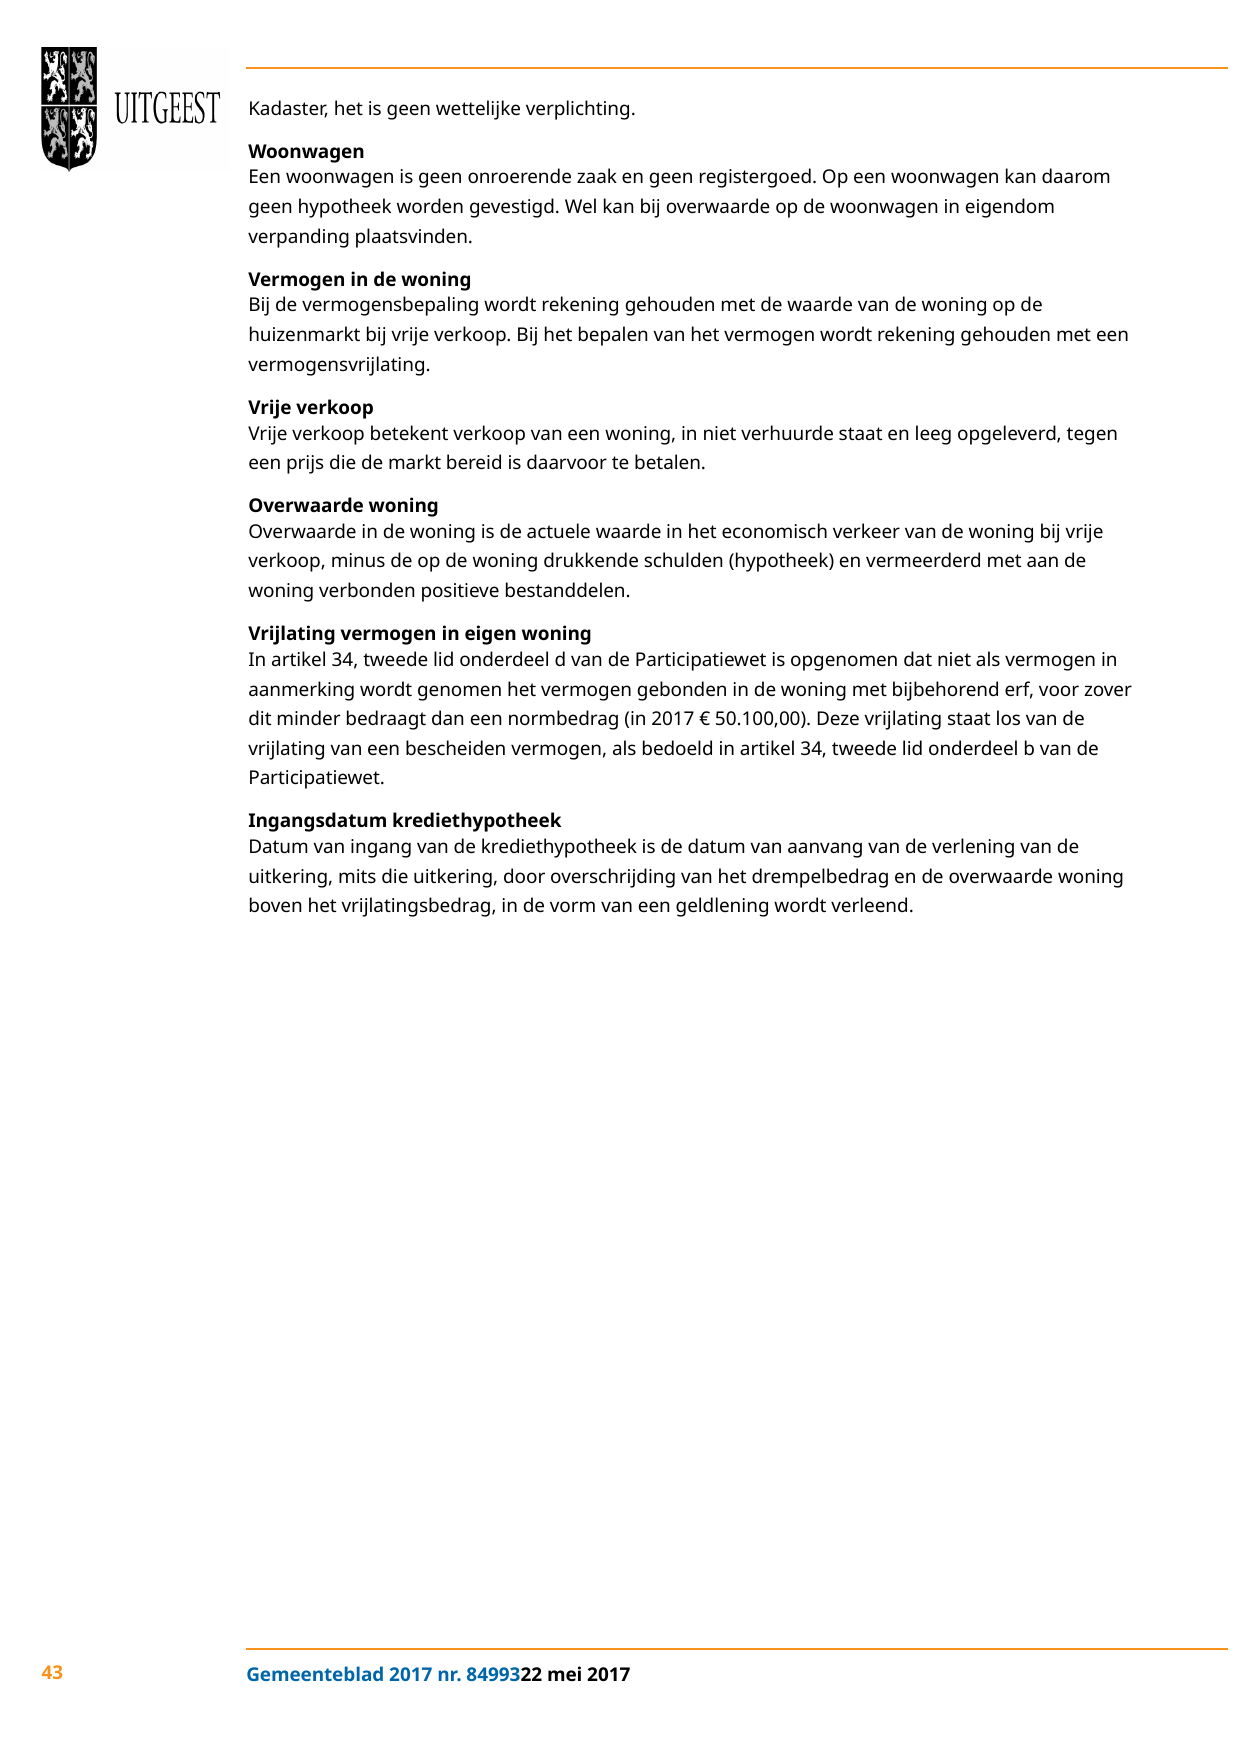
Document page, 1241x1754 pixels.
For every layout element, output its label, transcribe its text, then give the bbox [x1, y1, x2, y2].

text Kadaster, het is geen wettelijke verplichting. [248, 95, 1152, 121]
text Vrije verkoop betekent verkoop van een woning, in niet verhuurde staat en leeg opgeleverd, tegen een prijs die de markt bereid is daarvoor te betalen. [248, 420, 1152, 475]
text Vrijlating vermogen in eigen woning [248, 620, 1152, 646]
text Datum van ingang van de krediethypotheek is de datum van aanvang van de verlening van de uitkering, mits die uitkering, door overschrijding van het drempelbedrag en de overwaarde woning boven het vrijlatingsbedrag, in de vorm van een geldlening wordt verleend. [248, 833, 1152, 918]
text Overwaarde in de woning is de actuele waarde in het economisch verkeer van de woning bij vrije verkoop, minus de op de woning drukkende schulden (hypotheek) en vermeerderd met aan de woning verbonden positieve bestanddelen. [248, 518, 1152, 603]
text Een woonwagen is geen onroerende zaak en geen registergoed. Op een woonwagen kan daarom geen hypotheek worden gevestigd. Wel kan bij overwaarde op de woonwagen in eigendom verpanding plaatsvinden. [248, 164, 1152, 248]
picture [41, 47, 231, 172]
text Vrije verkoop [248, 394, 1152, 420]
text In artikel 34, tweede lid onderdeel d van de Participatiewet is opgenomen dat niet als vermogen in aanmerking wordt genomen het vermogen gebonden in de woning met bijbehorend erf, voor zover dit minder bedraagt dan een normbedrag (in 2017 € 50.100,00). Deze vrijlating staat los van de vrijlating van een bescheiden vermogen, als bedoeld in artikel 34, tweede lid onderdeel b van de Participatiewet. [248, 646, 1152, 790]
text Woonwagen [248, 138, 1152, 164]
text Ingangsdatum krediethypotheek [248, 808, 1152, 833]
text Overwaarde woning [248, 492, 1152, 518]
text Bij de vermogensbepaling wordt rekening gehouden met de waarde van de woning op de huizenmarkt bij vrije verkoop. Bij het bepalen van het vermogen wordt rekening gehouden met een vermogensvrijlating. [248, 292, 1152, 377]
text Vermogen in de woning [248, 266, 1152, 292]
